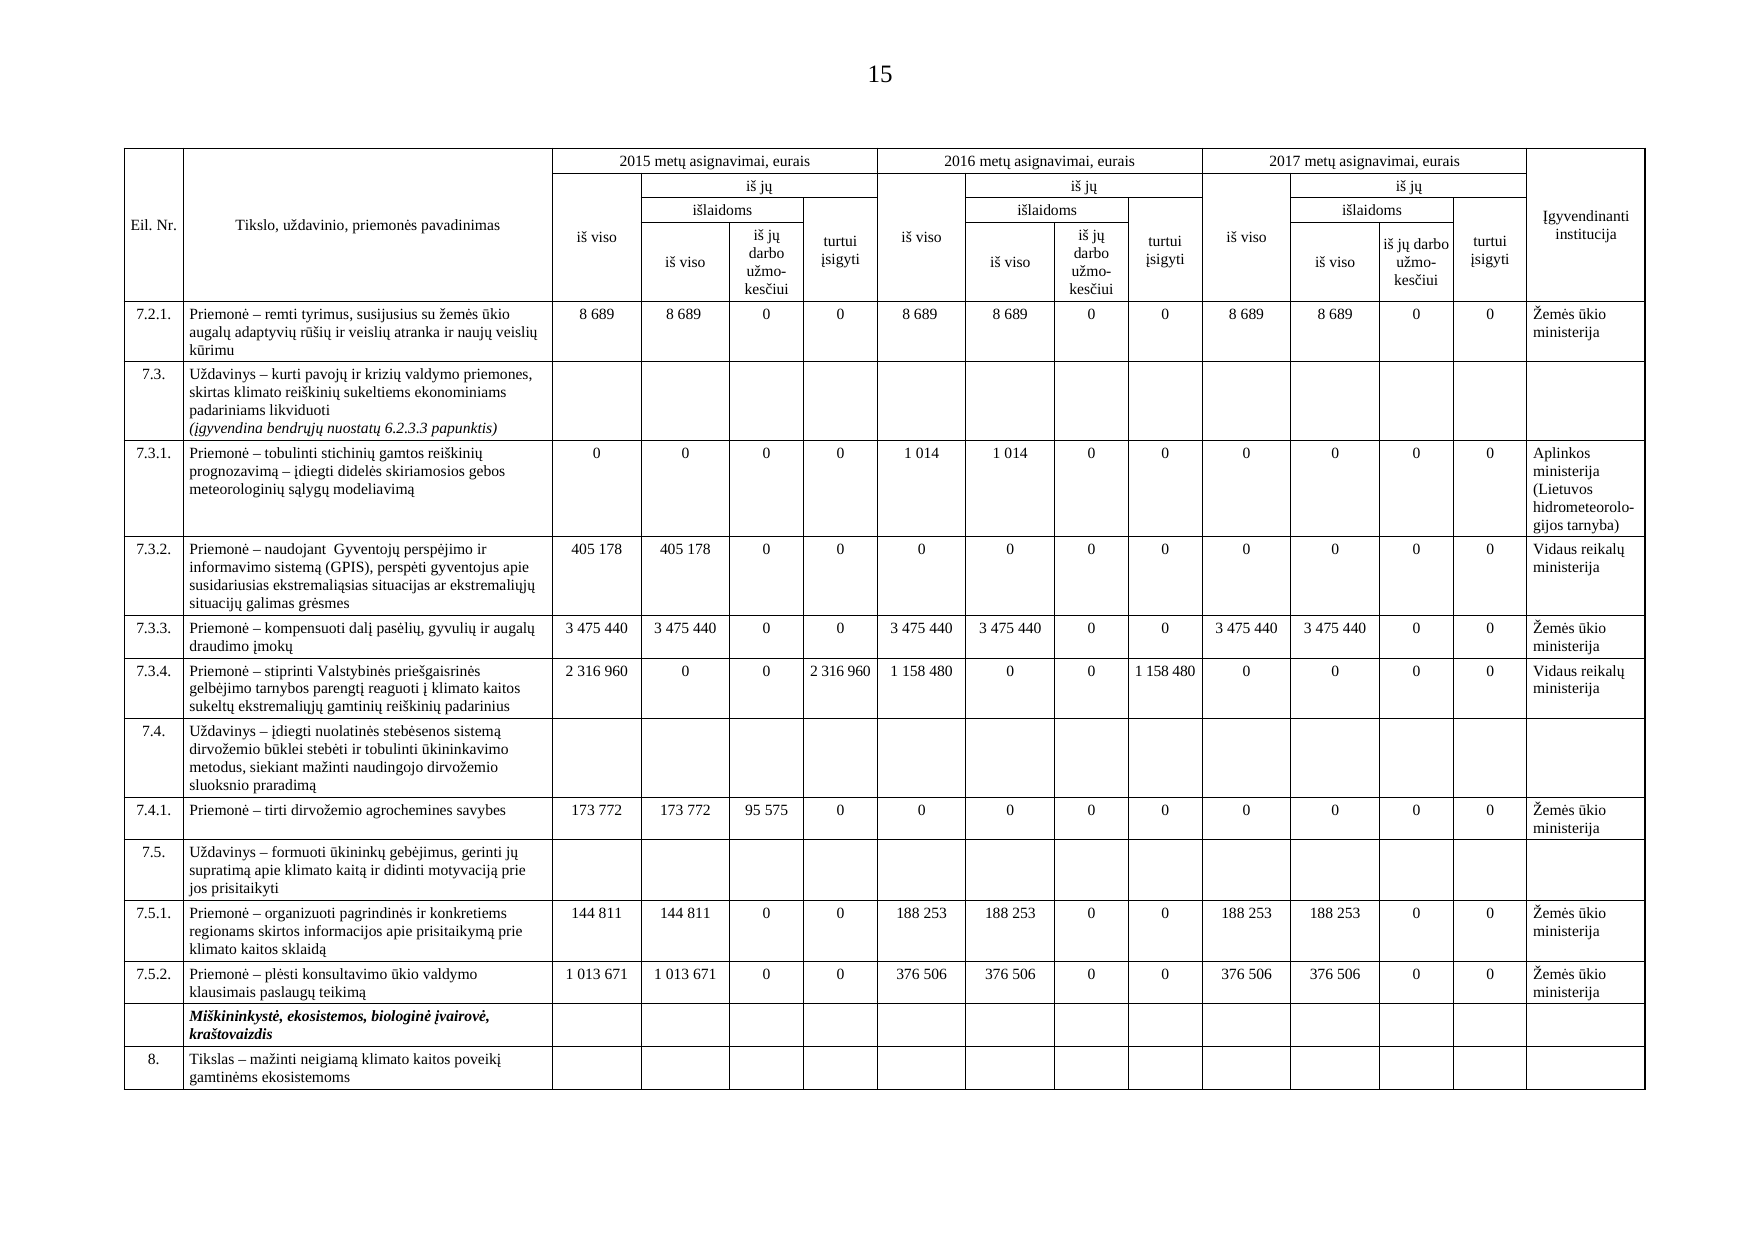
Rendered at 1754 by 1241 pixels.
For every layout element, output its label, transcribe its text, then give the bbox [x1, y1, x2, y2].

table_cell 7.5.1. [125, 901, 183, 961]
table_cell 0 [804, 537, 877, 615]
table_cell 0 [1055, 302, 1128, 361]
table_cell [1527, 840, 1644, 900]
table_cell [1055, 840, 1128, 900]
table_cell 188 253 [1291, 901, 1379, 961]
table_cell iš viso [966, 223, 1054, 301]
table_cell 0 [1454, 798, 1526, 839]
table_cell Vidaus reikalų ministerija [1527, 537, 1644, 615]
table_cell išlaidoms [1291, 198, 1453, 222]
table_cell [1055, 719, 1128, 797]
table_cell 0 [1055, 962, 1128, 1003]
table_header 2015 metų asignavimai, eurais [553, 149, 877, 172]
table_cell 0 [1454, 441, 1526, 536]
table_cell 0 [730, 302, 803, 361]
table_cell 8 689 [553, 302, 641, 361]
table_cell 0 [1129, 302, 1202, 361]
table_cell iš jų [642, 174, 877, 197]
table_cell 0 [1380, 798, 1453, 839]
table_cell 0 [804, 962, 877, 1003]
table_cell Priemonė – stiprinti Valstybinės priešgaisrinės gelbėjimo tarnybos parengtį reaguoti į klimato kaitos sukeltų ekstremaliųjų gamtinių reiškinių padarinius [184, 659, 552, 718]
table_cell turtui įsigyti [804, 198, 877, 301]
table_cell 0 [804, 302, 877, 361]
table_cell 2 316 960 [804, 659, 877, 718]
table_cell [1129, 1004, 1202, 1046]
table_cell 0 [1055, 659, 1128, 718]
table_cell Žemės ūkio ministerija [1527, 962, 1644, 1003]
table_cell turtui įsigyti [1129, 198, 1202, 301]
table_cell 7.4. [125, 719, 183, 797]
table_cell 0 [1380, 441, 1453, 536]
table_cell [878, 1004, 965, 1046]
table_cell 3 475 440 [553, 616, 641, 657]
table_cell 8 689 [1291, 302, 1379, 361]
table_cell 0 [1454, 659, 1526, 718]
table_cell Žemės ūkio ministerija [1527, 302, 1644, 361]
table_cell Priemonė – remti tyrimus, susijusius su žemės ūkio augalų adaptyvių rūšių ir veislių atranka ir naujų veislių kūrimu [184, 302, 552, 361]
table_cell 0 [1291, 798, 1379, 839]
table_cell [878, 362, 965, 440]
table_cell 0 [553, 441, 641, 536]
table_cell [1454, 840, 1526, 900]
table_cell 0 [966, 659, 1054, 718]
table_cell 0 [1129, 441, 1202, 536]
table_cell [966, 1047, 1054, 1089]
table_cell 7.3.2. [125, 537, 183, 615]
table_cell iš jų darbo užmo-kesčiui [1380, 223, 1453, 301]
table_cell [730, 1004, 803, 1046]
table_cell 0 [730, 901, 803, 961]
table_cell 376 506 [1291, 962, 1379, 1003]
table_cell Priemonė – plėsti konsultavimo ūkio valdymo klausimais paslaugų teikimą [184, 962, 552, 1003]
table_cell 0 [642, 441, 729, 536]
table_cell [804, 1047, 877, 1089]
table_cell Uždavinys – kurti pavojų ir krizių valdymo priemones, skirtas klimato reiškinių sukeltiems ekonominiams padariniams likviduoti (įgyvendina bendrųjų nuostatų 6.2.3.3 papunktis) [184, 362, 552, 440]
table_cell [730, 719, 803, 797]
table_header 2017 metų asignavimai, eurais [1203, 149, 1526, 172]
table_cell Žemės ūkio ministerija [1527, 616, 1644, 657]
table_cell 8 689 [878, 302, 965, 361]
table_cell 7.3.1. [125, 441, 183, 536]
table_cell 7.5. [125, 840, 183, 900]
table_cell 188 253 [966, 901, 1054, 961]
table_cell 0 [1129, 616, 1202, 657]
table_header Tikslo, uždavinio, priemonės pavadinimas [184, 149, 552, 301]
table_header Įgyvendinanti institucija [1527, 149, 1644, 301]
table_cell [1055, 1047, 1128, 1089]
table_cell [878, 1047, 965, 1089]
table_cell 7.4.1. [125, 798, 183, 839]
table_cell [1527, 1047, 1644, 1089]
table_cell 0 [804, 616, 877, 657]
table_cell [642, 1004, 729, 1046]
table_cell 0 [1454, 302, 1526, 361]
table_cell Uždavinys – formuoti ūkininkų gebėjimus, gerinti jų supratimą apie klimato kaitą ir didinti motyvaciją prie jos prisitaikyti [184, 840, 552, 900]
table_cell 0 [804, 441, 877, 536]
table_cell [1055, 362, 1128, 440]
table_cell 0 [1380, 616, 1453, 657]
table_cell 0 [804, 798, 877, 839]
table_cell [804, 719, 877, 797]
table_cell [553, 362, 641, 440]
table_cell 0 [1203, 441, 1290, 536]
table_cell [804, 1004, 877, 1046]
table_cell [1380, 1047, 1453, 1089]
table_cell Žemės ūkio ministerija [1527, 798, 1644, 839]
table_header 2016 metų asignavimai, eurais [878, 149, 1202, 172]
table_cell 0 [730, 962, 803, 1003]
table_cell [1454, 1047, 1526, 1089]
table_cell 0 [1291, 537, 1379, 615]
table_cell 0 [1454, 537, 1526, 615]
table_cell Žemės ūkio ministerija [1527, 901, 1644, 961]
table_cell 0 [1454, 901, 1526, 961]
table_cell išlaidoms [642, 198, 803, 222]
table_cell iš viso [642, 223, 729, 301]
table_cell 0 [1055, 441, 1128, 536]
table_cell Vidaus reikalų ministerija [1527, 659, 1644, 718]
table_cell 3 475 440 [642, 616, 729, 657]
table_cell [642, 362, 729, 440]
table_cell 0 [730, 616, 803, 657]
table_cell iš jų darbo užmo-kesčiui [1055, 223, 1128, 301]
table_cell 405 178 [553, 537, 641, 615]
table_cell [1527, 719, 1644, 797]
table_cell [804, 840, 877, 900]
table_cell iš jų darbo užmo-kesčiui [730, 223, 803, 301]
table_cell [553, 840, 641, 900]
table_cell [804, 362, 877, 440]
table_cell [1129, 362, 1202, 440]
table_cell [730, 362, 803, 440]
table_cell 8 689 [642, 302, 729, 361]
table_cell iš viso [1291, 223, 1379, 301]
table_cell 376 506 [878, 962, 965, 1003]
table_cell 0 [1055, 616, 1128, 657]
table_cell [730, 1047, 803, 1089]
table_cell 0 [1380, 659, 1453, 718]
table_cell 0 [1129, 962, 1202, 1003]
table_cell 188 253 [1203, 901, 1290, 961]
table_cell 376 506 [1203, 962, 1290, 1003]
table_cell [642, 1047, 729, 1089]
table_cell 0 [1129, 537, 1202, 615]
table_cell Priemonė – tobulinti stichinių gamtos reiškinių prognozavimą – įdiegti didelės skiriamosios gebos meteorologinių sąlygų modeliavimą [184, 441, 552, 536]
table_cell 0 [1203, 798, 1290, 839]
table_cell 0 [1291, 441, 1379, 536]
table_cell Priemonė – kompensuoti dalį pasėlių, gyvulių ir augalų draudimo įmokų [184, 616, 552, 657]
table_cell [1203, 719, 1290, 797]
table_cell [1055, 1004, 1128, 1046]
table_cell [125, 1004, 183, 1046]
table_cell 0 [1203, 659, 1290, 718]
table_cell 376 506 [966, 962, 1054, 1003]
table_cell 1 158 480 [1129, 659, 1202, 718]
table_cell 0 [730, 441, 803, 536]
table_cell [1380, 840, 1453, 900]
table_cell 0 [1129, 901, 1202, 961]
table_cell 0 [1129, 798, 1202, 839]
table_cell Aplinkos ministerija (Lietuvos hidrometeorolo-gijos tarnyba) [1527, 441, 1644, 536]
table_cell 1 013 671 [553, 962, 641, 1003]
table_cell 0 [730, 537, 803, 615]
table_cell [966, 1004, 1054, 1046]
table_cell [878, 840, 965, 900]
table_cell 7.3. [125, 362, 183, 440]
table_cell Priemonė – organizuoti pagrindinės ir konkretiems regionams skirtos informacijos apie prisitaikymą prie klimato kaitos sklaidą [184, 901, 552, 961]
table_cell 0 [642, 659, 729, 718]
table_cell 0 [1454, 616, 1526, 657]
table_cell iš viso [878, 174, 965, 301]
table_cell [1454, 1004, 1526, 1046]
table_cell [1203, 362, 1290, 440]
table_cell iš jų [966, 174, 1202, 197]
table_cell [1527, 362, 1644, 440]
table_cell Tikslas – mažinti neigiamą klimato kaitos poveikį gamtinėms ekosistemoms [184, 1047, 552, 1089]
table_cell Priemonė – tirti dirvožemio agrochemines savybes [184, 798, 552, 839]
table_cell 2 316 960 [553, 659, 641, 718]
table_cell [1291, 840, 1379, 900]
table_cell [1291, 362, 1379, 440]
table_cell 0 [730, 659, 803, 718]
table_cell 7.2.1. [125, 302, 183, 361]
table_cell 8. [125, 1047, 183, 1089]
table_cell 0 [966, 798, 1054, 839]
table_cell [1129, 1047, 1202, 1089]
table_cell iš viso [1203, 174, 1290, 301]
table_cell 144 811 [642, 901, 729, 961]
table_cell 7.3.4. [125, 659, 183, 718]
table_cell 1 014 [878, 441, 965, 536]
table_cell [1203, 1004, 1290, 1046]
table_cell 173 772 [642, 798, 729, 839]
table_cell [642, 719, 729, 797]
table_cell [1454, 719, 1526, 797]
table_cell 0 [1380, 537, 1453, 615]
table_cell 0 [966, 537, 1054, 615]
table_cell 3 475 440 [966, 616, 1054, 657]
table_cell [1380, 719, 1453, 797]
table_cell 405 178 [642, 537, 729, 615]
table_cell 0 [1055, 798, 1128, 839]
table_cell 0 [1203, 537, 1290, 615]
table_cell iš jų [1291, 174, 1526, 197]
table_cell 0 [1055, 537, 1128, 615]
table_cell 7.5.2. [125, 962, 183, 1003]
table_cell [1203, 1047, 1290, 1089]
table_cell 0 [1380, 901, 1453, 961]
table_cell Miškininkystė, ekosistemos, biologinė įvairovė, kraštovaizdis [184, 1004, 552, 1046]
table_cell 1 013 671 [642, 962, 729, 1003]
table_cell 0 [878, 798, 965, 839]
table_cell turtui įsigyti [1454, 198, 1526, 301]
table_cell [1291, 1047, 1379, 1089]
table_cell [966, 362, 1054, 440]
table_cell Priemonė – naudojant Gyventojų perspėjimo ir informavimo sistemą (GPIS), perspėti gyventojus apie susidariusias ekstremaliąsias situacijas ar ekstremaliųjų situacijų galimas grėsmes [184, 537, 552, 615]
table_cell 8 689 [1203, 302, 1290, 361]
table_cell 188 253 [878, 901, 965, 961]
table_cell iš viso [553, 174, 641, 301]
table_cell [1129, 719, 1202, 797]
table_cell [1380, 362, 1453, 440]
table_cell 0 [1291, 659, 1379, 718]
table_cell [730, 840, 803, 900]
table_header Eil. Nr. [125, 149, 183, 301]
table_cell [642, 840, 729, 900]
table_cell [1527, 1004, 1644, 1046]
table_cell 0 [1454, 962, 1526, 1003]
table_cell [553, 1004, 641, 1046]
table_cell 0 [1055, 901, 1128, 961]
table_cell 0 [1380, 302, 1453, 361]
table_cell [1291, 719, 1379, 797]
table_cell 1 014 [966, 441, 1054, 536]
table_cell 7.3.3. [125, 616, 183, 657]
table_cell [878, 719, 965, 797]
table_cell [1291, 1004, 1379, 1046]
table_cell [1129, 840, 1202, 900]
table_cell išlaidoms [966, 198, 1128, 222]
table_cell 95 575 [730, 798, 803, 839]
table_cell 0 [804, 901, 877, 961]
table_cell [1203, 840, 1290, 900]
table_cell 0 [878, 537, 965, 615]
table_cell [966, 719, 1054, 797]
table_cell [553, 1047, 641, 1089]
table_cell 8 689 [966, 302, 1054, 361]
table_cell [1454, 362, 1526, 440]
table_cell 3 475 440 [1203, 616, 1290, 657]
table_cell 173 772 [553, 798, 641, 839]
table_cell [1380, 1004, 1453, 1046]
table_cell [966, 840, 1054, 900]
table_cell Uždavinys – įdiegti nuolatinės stebėsenos sistemą dirvožemio būklei stebėti ir tobulinti ūkininkavimo metodus, siekiant mažinti naudingojo dirvožemio sluoksnio praradimą [184, 719, 552, 797]
table_cell 1 158 480 [878, 659, 965, 718]
table_cell 0 [1380, 962, 1453, 1003]
table_cell 3 475 440 [878, 616, 965, 657]
table_cell 144 811 [553, 901, 641, 961]
table_cell [553, 719, 641, 797]
table_cell 3 475 440 [1291, 616, 1379, 657]
